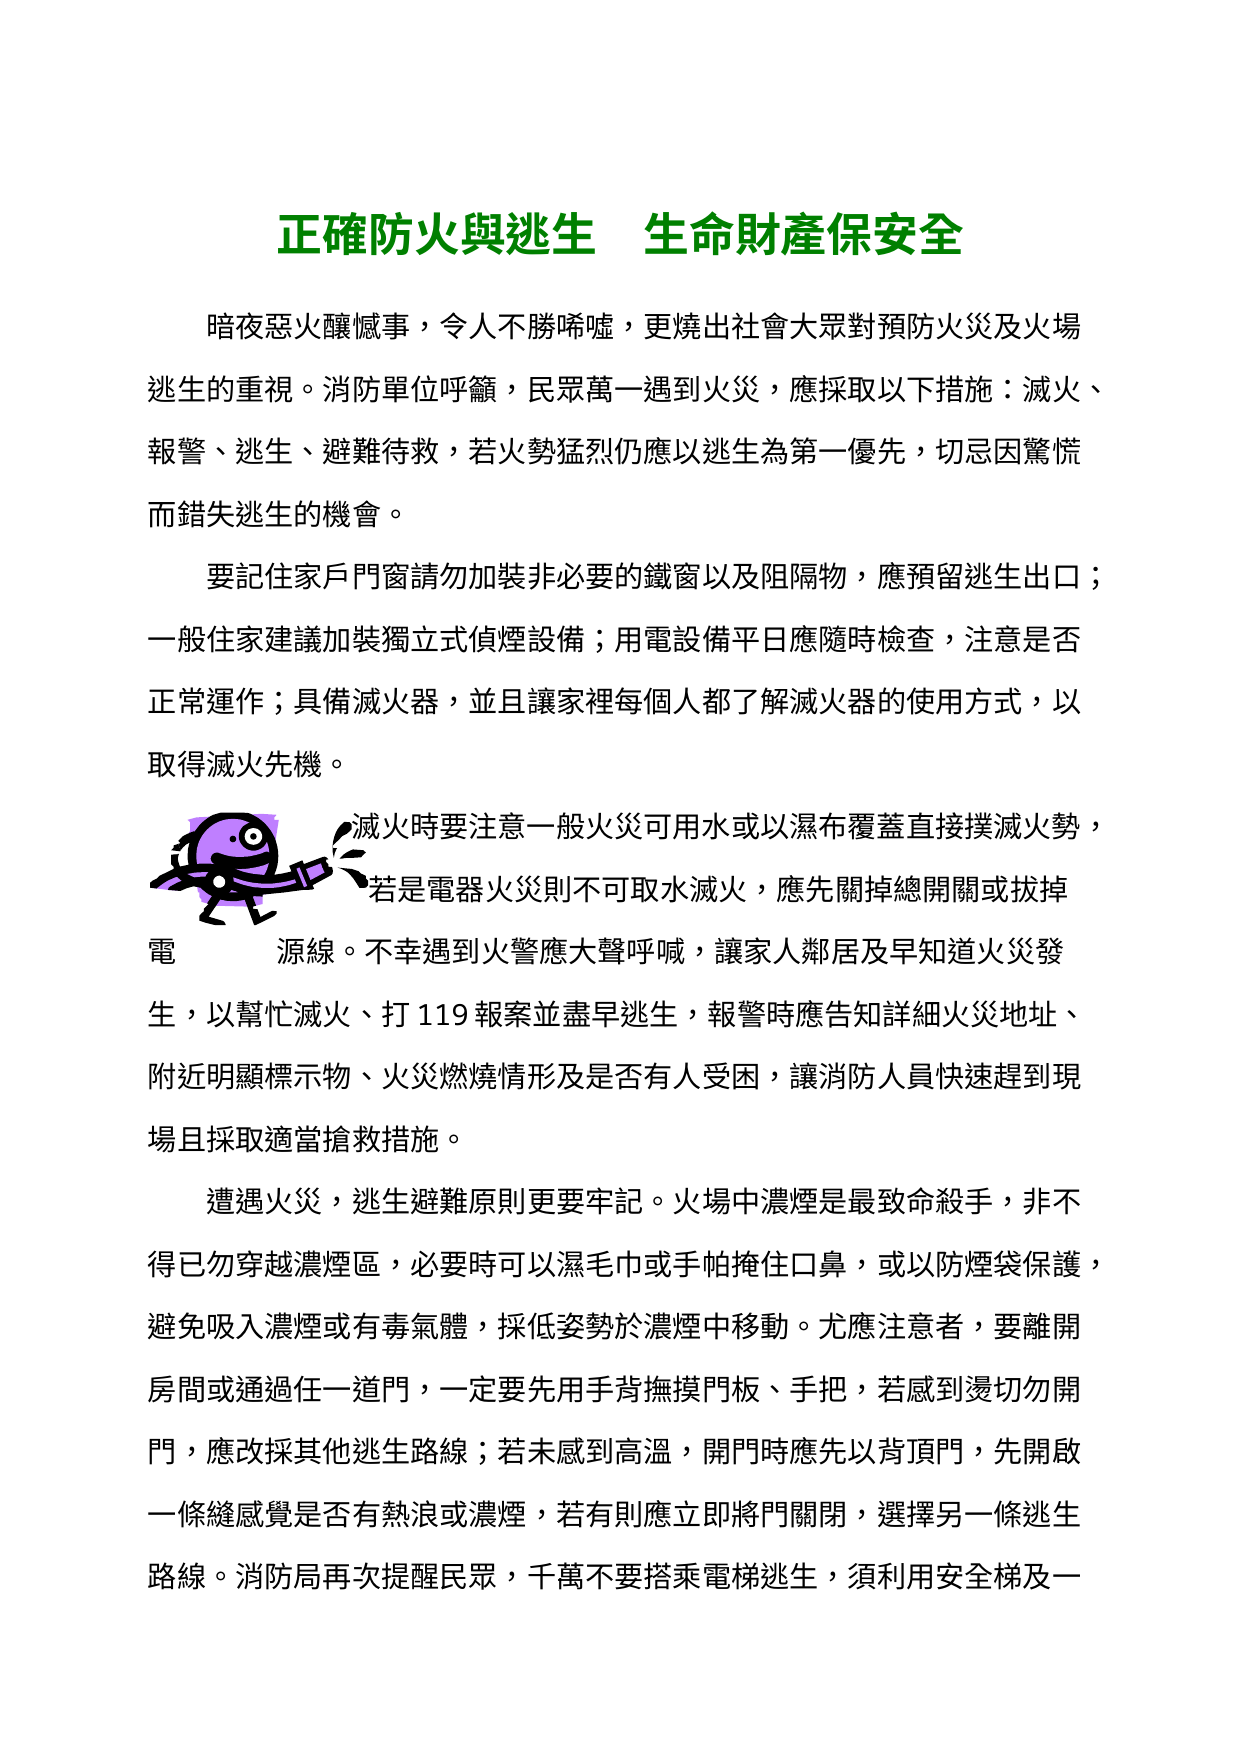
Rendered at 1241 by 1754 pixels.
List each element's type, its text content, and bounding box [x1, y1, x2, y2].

text 遭遇火災，逃生避難原則更要牢記。火場中濃煙是最致命殺手，非不得已勿穿越濃煙區，必要時可以濕毛巾或手帕掩住口鼻，或以防煙袋保護，避免吸入濃煙或有毒氣體，採低姿勢於濃煙中移動。尤應注意者，要離開房間或通過任一道門，一定要先用手背撫摸門板、手把，若感到燙切勿開門，應改採其他逃生路線；若未感到高溫，開門時應先以背頂門，先開啟一條縫感覺是否有熱浪或濃煙，若有則應立即將門關閉，選擇另一條逃生路線。消防局再次提醒民眾，千萬不要搭乘電梯逃生，須利用安全梯及一般樓梯逃生，因此平時保持樓梯暢通更顯重要。 [148, 1158, 1092, 1596]
text 正確防火與逃生 生命財產保安全 [148, 158, 1092, 283]
text 滅火時要注意一般火災可用水或以濕布覆蓋直接撲滅火勢，若是電器火災則不可取水滅火，應先關掉總開關或拔掉電源線。不幸遇到火警應大聲呼喊，讓家人鄰居及早知道火災發生，以幫忙滅火、打119報案並盡早逃生，報警時應告知詳細火災地址、附近明顯標示物、火災燃燒情形及是否有人受困，讓消防人員快速趕到現場且採取適當搶救措施。 [148, 783, 1092, 1158]
text 要記住家戶門窗請勿加裝非必要的鐵窗以及阻隔物，應預留逃生出口；一般住家建議加裝獨立式偵煙設備；用電設備平日應隨時檢查，注意是否正常運作；具備滅火器，並且讓家裡每個人都了解滅火器的使用方式，以取得滅火先機。 [148, 533, 1092, 783]
text 暗夜惡火釀憾事，令人不勝唏噓，更燒出社會大眾對預防火災及火場逃生的重視。消防單位呼籲，民眾萬一遇到火災，應採取以下措施：滅火、報警、逃生、避難待救，若火勢猛烈仍應以逃生為第一優先，切忌因驚慌而錯失逃生的機會。 [148, 283, 1092, 533]
